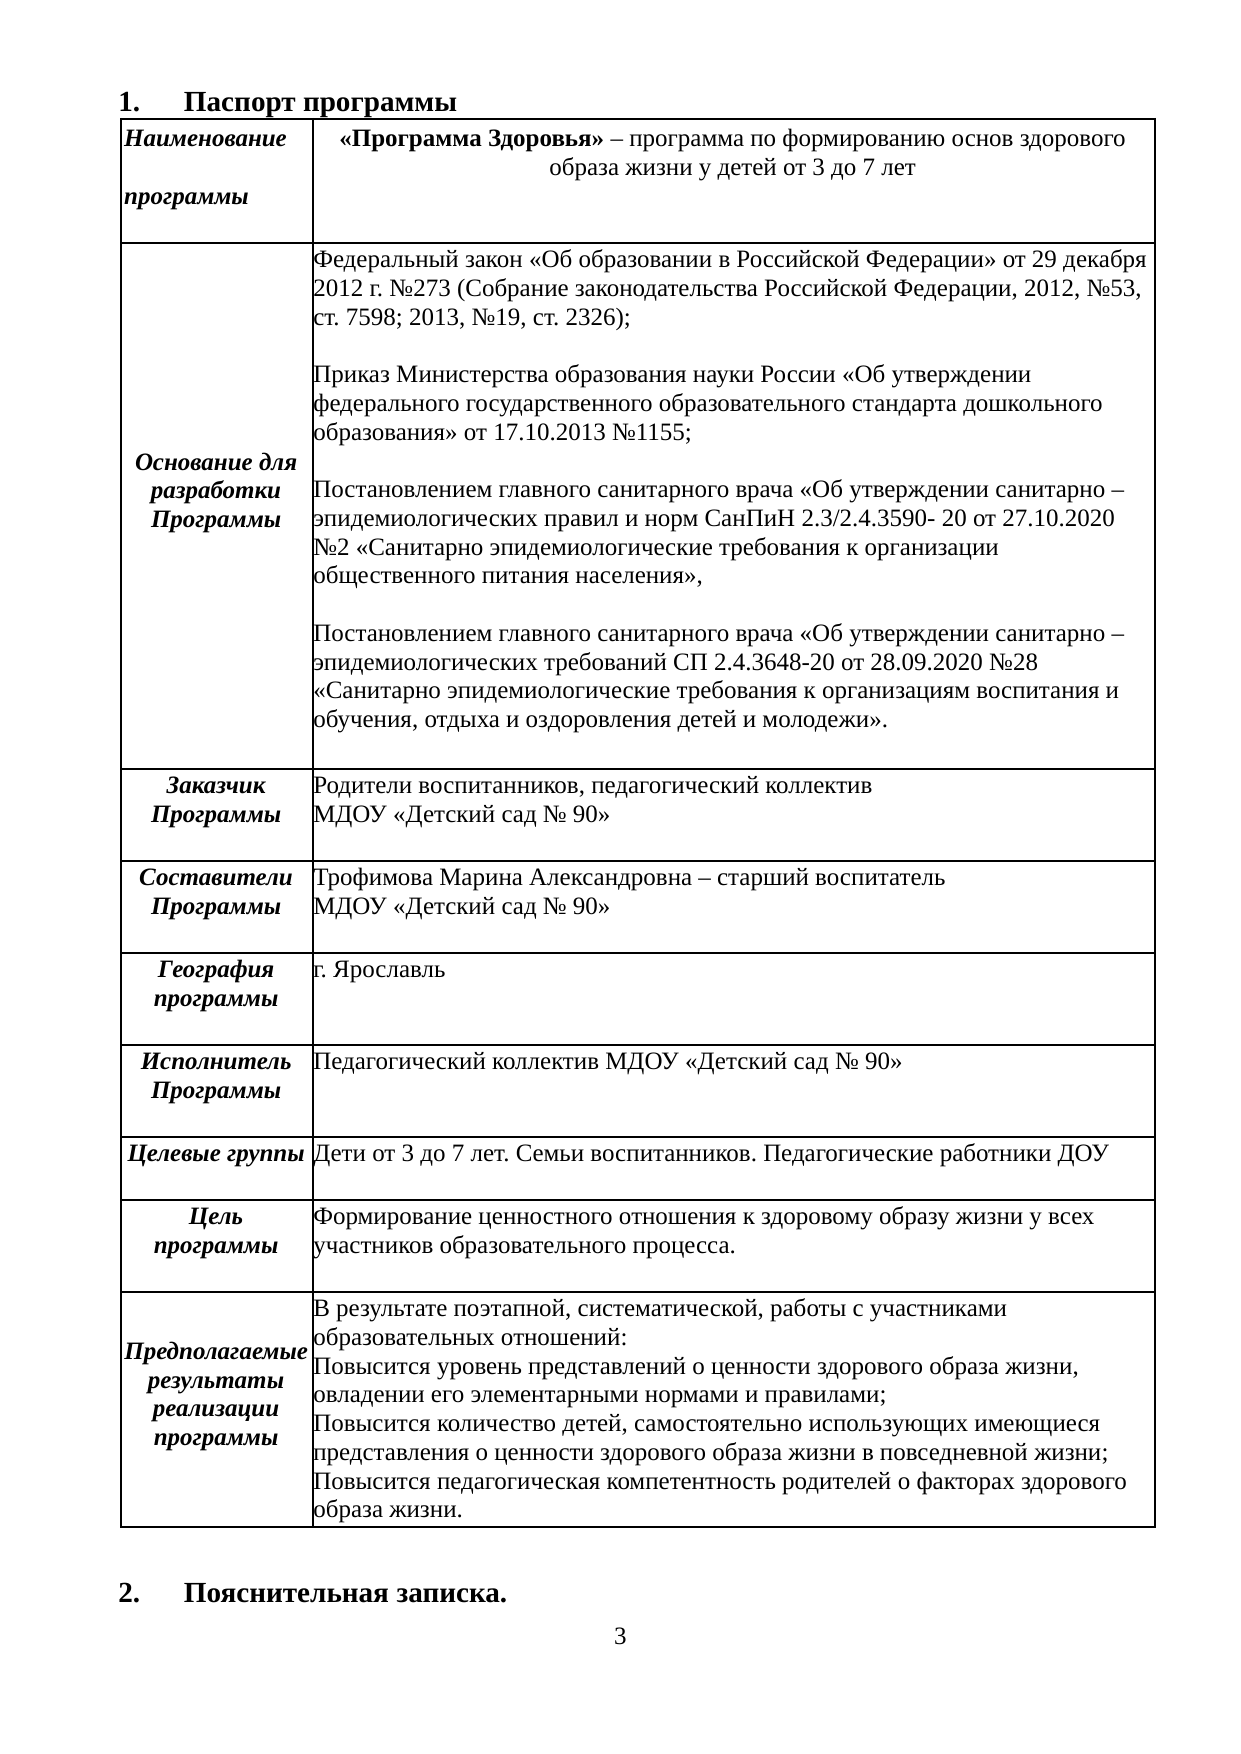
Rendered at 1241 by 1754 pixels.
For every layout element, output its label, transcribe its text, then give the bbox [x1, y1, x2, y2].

subtitle 1. Паспорт программы [118, 84, 1122, 118]
table_cell г. Ярославль [314, 954, 1154, 1044]
table_cell Педагогический коллектив МДОУ «Детский сад № 90» [314, 1046, 1154, 1136]
table_cell Родители воспитанников, педагогический коллектив МДОУ «Детский сад № 90» [314, 770, 1154, 860]
table_cell Дети от 3 до 7 лет. Семьи воспитанников. Педагогические работники ДОУ [314, 1138, 1154, 1199]
table_header Наименование программы [122, 120, 312, 242]
table_cell Формирование ценностного отношения к здоровому образу жизни у всех участников образовательного процесса. [314, 1201, 1154, 1291]
table_cell Федеральный закон «Об образовании в Российской Федерации» от 29 декабря 2012 г. №273 (Собрание законодательства Российской Федерации, 2012, №53, ст. 7598; 2013, №19, ст. 2326); Приказ Министерства образования науки России «Об утверждении федерального государственного образовательного стандарта дошкольного образования» от 17.10.2013 №1155; Постановлением главного санитарного врача «Об утверждении санитарно – эпидемиологических правил и норм СанПиН 2.3/2.4.3590- 20 от 27.10.2020 №2 «Санитарно эпидемиологические требования к организации общественного питания населения», Постановлением главного санитарного врача «Об утверждении санитарно – эпидемиологических требований СП 2.4.3648-20 от 28.09.2020 №28 «Санитарно эпидемиологические требования к организациям воспитания и обучения, отдыха и оздоровления детей и молодежи». [314, 244, 1154, 768]
text 2. Пояснительная записка. [118, 1575, 1122, 1608]
table_cell География программы [122, 954, 312, 1044]
table_cell В результате поэтапной, систематической, работы с участниками образовательных отношений: Повысится уровень представлений о ценности здорового образа жизни, овладении его элементарными нормами и правилами; Повысится количество детей, самостоятельно использующих имеющиеся представления о ценности здорового образа жизни в повседневной жизни; Повысится педагогическая компетентность родителей о факторах здорового образа жизни. [314, 1293, 1154, 1526]
table_cell Исполнитель Программы [122, 1046, 312, 1136]
table_cell Целевые группы [122, 1138, 312, 1199]
table_cell Цель программы [122, 1201, 312, 1291]
table_cell Основание для разработки Программы [122, 244, 312, 768]
table_cell Трофимова Марина Александровна – старший воспитатель МДОУ «Детский сад № 90» [314, 862, 1154, 952]
table_cell Составители Программы [122, 862, 312, 952]
table_cell Заказчик Программы [122, 770, 312, 860]
table_cell Предполагаемые результаты реализации программы [122, 1293, 312, 1526]
table_header «Программа Здоровья» – программа по формированию основ здорового образа жизни у детей от 3 до 7 лет [314, 120, 1154, 242]
